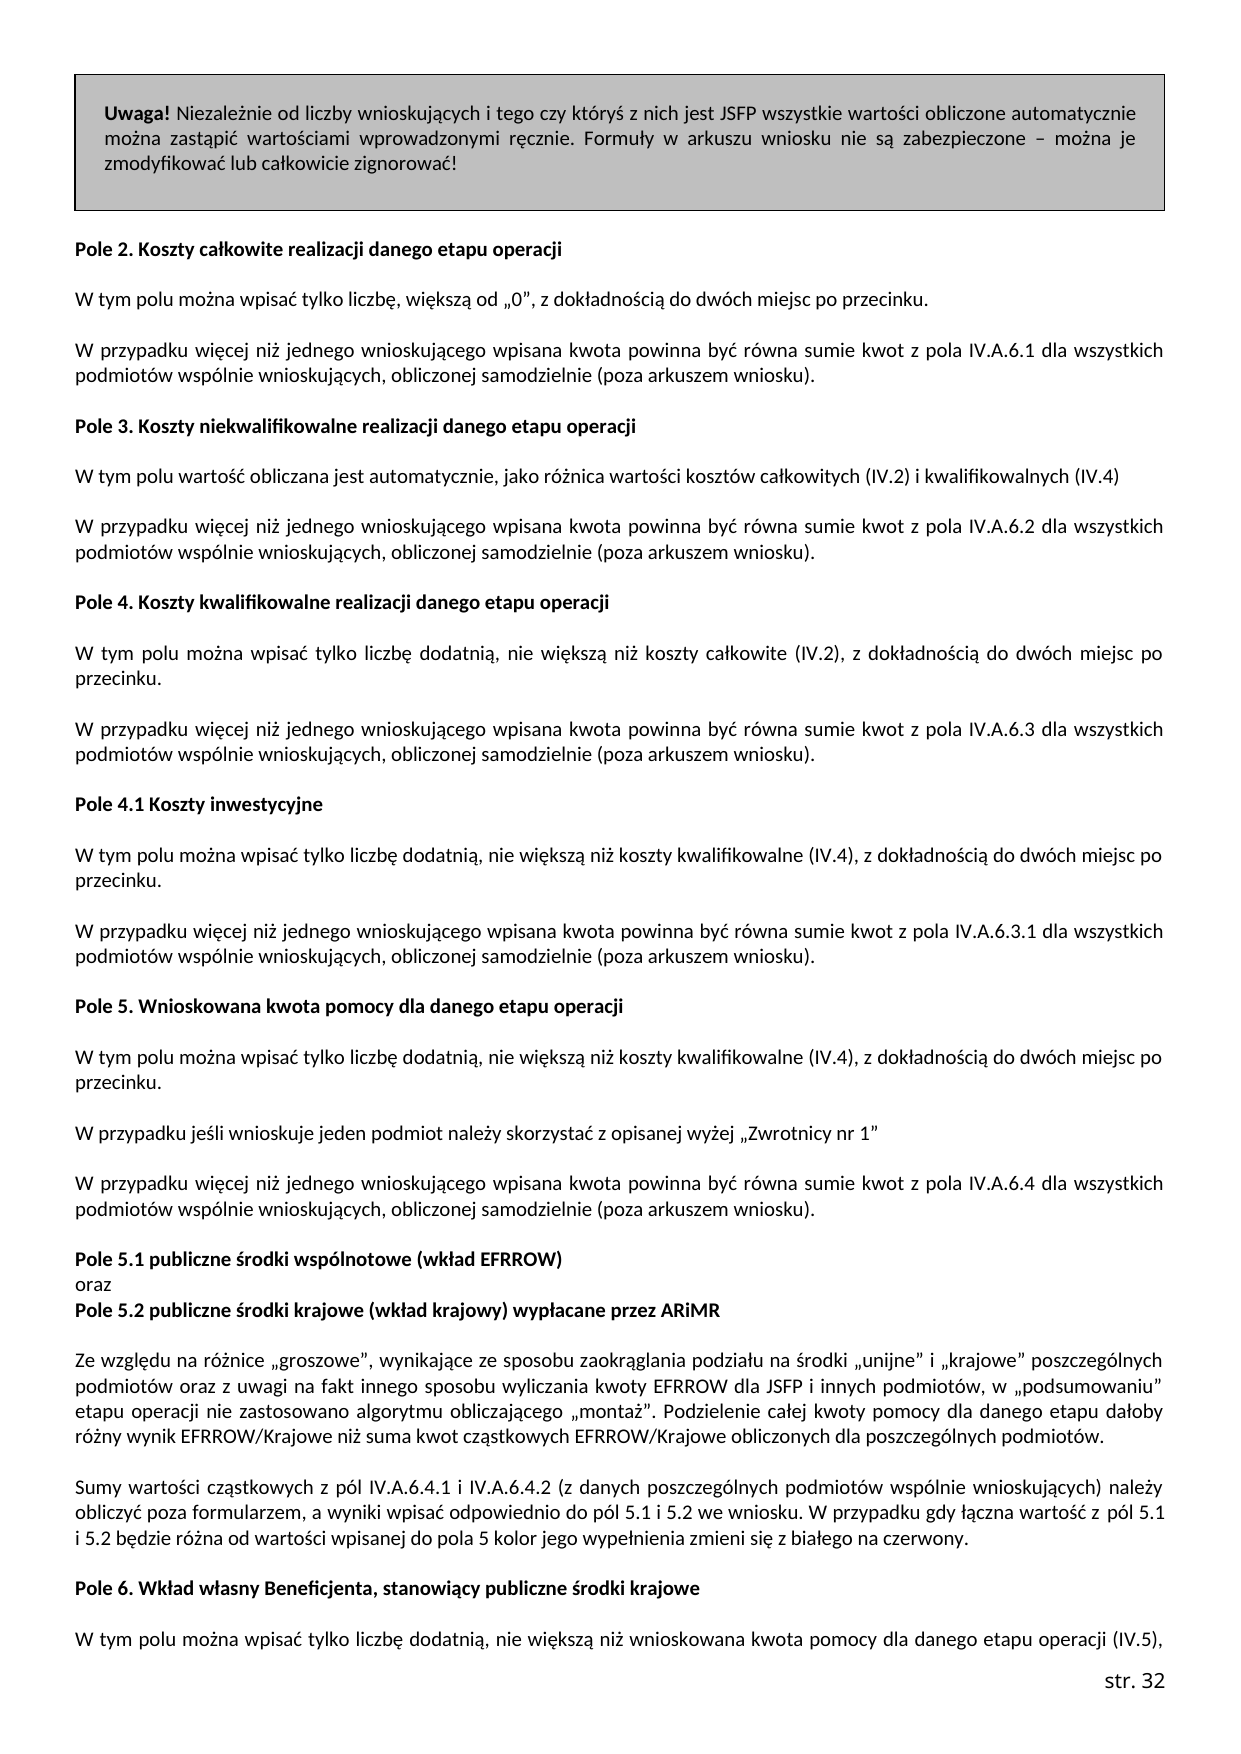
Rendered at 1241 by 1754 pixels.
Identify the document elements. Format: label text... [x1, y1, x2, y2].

table_header Uwaga! Niezależnie od liczby wnioskujących i tego czy któryś z nich jest JSFP wszystkie wartości obliczone automatycznie można zastąpić wartościami wprowadzonymi ręcznie. Formuły w arkuszu wniosku nie są zabezpieczone – można je zmodyfikować lub całkowicie zignorować! [76, 75, 1164, 210]
text Pole 3. Koszty niekwalifikowalne realizacji danego etapu operacji [75, 413, 1165, 438]
list W tym polu można wpisać tylko liczbę dodatnią, nie większą niż koszty całkowite (IV.2), z dokładnością do dwóch miejsc po przecinku. [75, 640, 1165, 691]
text Pole 4. Koszty kwalifikowalne realizacji danego etapu operacji [75, 589, 1165, 615]
text Sumy wartości cząstkowych z pól IV.A.6.4.1 i IV.A.6.4.2 (z danych poszczególnych podmiotów wspólnie wnioskujących) należy obliczyć poza formularzem, a wyniki wpisać odpowiednio do pól 5.1 i 5.2 we wniosku. W przypadku gdy łączna wartość z pól 5.1 i 5.2 będzie różna od wartości wpisanej do pola 5 kolor jego wypełnienia zmieni się z białego na czerwony. [75, 1474, 1165, 1550]
text Pole 2. Koszty całkowite realizacji danego etapu operacji [75, 236, 1165, 262]
list W tym polu można wpisać tylko liczbę dodatnią, nie większą niż wnioskowana kwota pomocy dla danego etapu operacji (IV.5), [75, 1626, 1165, 1651]
list W przypadku więcej niż jednego wnioskującego wpisana kwota powinna być równa sumie kwot z pola IV.A.6.3.1 dla wszystkich podmiotów wspólnie wnioskujących, obliczonej samodzielnie (poza arkuszem wniosku). [75, 918, 1165, 969]
text oraz [75, 1272, 1165, 1297]
text Pole 5. Wnioskowana kwota pomocy dla danego etapu operacji [75, 994, 1165, 1019]
list W przypadku więcej niż jednego wnioskującego wpisana kwota powinna być równa sumie kwot z pola IV.A.6.4 dla wszystkich podmiotów wspólnie wnioskujących, obliczonej samodzielnie (poza arkuszem wniosku). [75, 1170, 1165, 1221]
text Ze względu na różnice „groszowe”, wynikające ze sposobu zaokrąglania podziału na środki „unijne” i „krajowe” poszczególnych podmiotów oraz z uwagi na fakt innego sposobu wyliczania kwoty EFRROW dla JSFP i innych podmiotów, w „podsumowaniu” etapu operacji nie zastosowano algorytmu obliczającego „montaż”. Podzielenie całej kwoty pomocy dla danego etapu dałoby różny wynik EFRROW/Krajowe niż suma kwot cząstkowych EFRROW/Krajowe obliczonych dla poszczególnych podmiotów. [75, 1347, 1165, 1449]
list W przypadku jeśli wnioskuje jeden podmiot należy skorzystać z opisanej wyżej „Zwrotnicy nr 1” [75, 1120, 1165, 1145]
text Pole 6. Wkład własny Beneficjenta, stanowiący publiczne środki krajowe [75, 1575, 1165, 1601]
list W przypadku więcej niż jednego wnioskującego wpisana kwota powinna być równa sumie kwot z pola IV.A.6.1 dla wszystkich podmiotów wspólnie wnioskujących, obliczonej samodzielnie (poza arkuszem wniosku). [75, 337, 1165, 388]
list W tym polu można wpisać tylko liczbę, większą od „0”, z dokładnością do dwóch miejsc po przecinku. [75, 287, 1165, 312]
text Pole 5.1 publiczne środki wspólnotowe (wkład EFRROW) [75, 1246, 1165, 1272]
list W tym polu można wpisać tylko liczbę dodatnią, nie większą niż koszty kwalifikowalne (IV.4), z dokładnością do dwóch miejsc po przecinku. [75, 1044, 1165, 1095]
list W tym polu można wpisać tylko liczbę dodatnią, nie większą niż koszty kwalifikowalne (IV.4), z dokładnością do dwóch miejsc po przecinku. [75, 842, 1165, 893]
text Pole 4.1 Koszty inwestycyjne [75, 792, 1165, 817]
list W przypadku więcej niż jednego wnioskującego wpisana kwota powinna być równa sumie kwot z pola IV.A.6.3 dla wszystkich podmiotów wspólnie wnioskujących, obliczonej samodzielnie (poza arkuszem wniosku). [75, 716, 1165, 767]
text W tym polu wartość obliczana jest automatycznie, jako różnica wartości kosztów całkowitych (IV.2) i kwalifikowalnych (IV.4) [75, 463, 1165, 489]
list W przypadku więcej niż jednego wnioskującego wpisana kwota powinna być równa sumie kwot z pola IV.A.6.2 dla wszystkich podmiotów wspólnie wnioskujących, obliczonej samodzielnie (poza arkuszem wniosku). [75, 514, 1165, 564]
text Pole 5.2 publiczne środki krajowe (wkład krajowy) wypłacane przez ARiMR [75, 1297, 1165, 1322]
